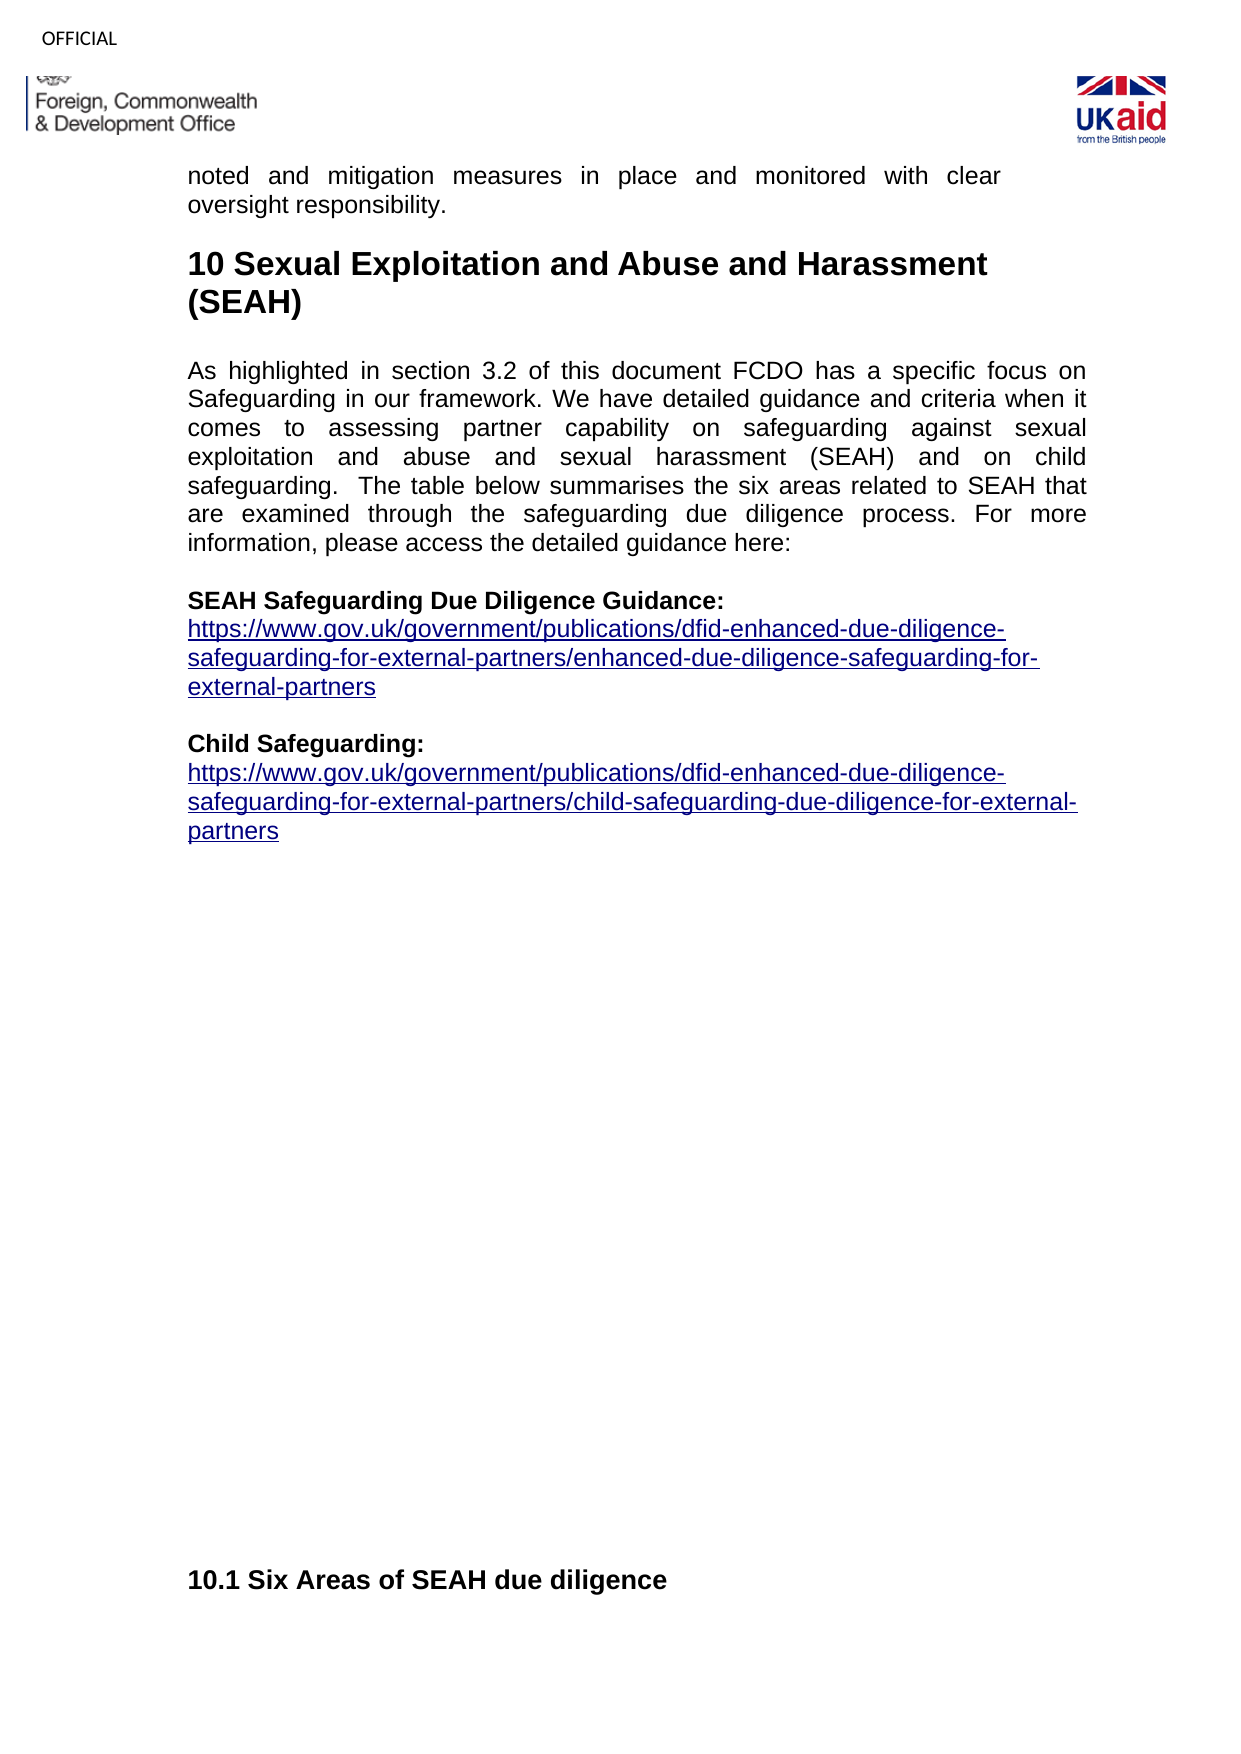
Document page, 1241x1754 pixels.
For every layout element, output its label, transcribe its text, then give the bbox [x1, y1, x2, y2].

subtitle 10 Sexual Exploitation and Abuse and Harassment (SEAH) [187, 244, 1092, 321]
text noted and mitigation measures in place and monitored with clear oversight responsibility. [187, 161, 1088, 219]
subtitle 10.1 Six Areas of SEAH due diligence [187, 1564, 1092, 1596]
text As highlighted in section 3.2 of this document FCDO has a specific focus on Safeguarding in our framework. We have detailed guidance and criteria when it comes to assessing partner capability on safeguarding against sexual exploitation and abuse and sexual harassment (SEAH) and on child safeguarding. The table below summarises the six areas related to SEAH that are examined through the safeguarding due diligence process. For more information, please access the detailed guidance here: [187, 356, 1088, 557]
text Child Safeguarding: [187, 729, 1088, 758]
text SEAH Safeguarding Due Diligence Guidance: https://www.gov.uk/government/publications/dfid-enhanced-due-diligence-safeguarding-for-external-partners/enhanced-due-diligence-safeguarding-for-external-partners [187, 586, 1088, 701]
text https://www.gov.uk/government/publications/dfid-enhanced-due-diligence-safeguarding-for-external-partners/child-safeguarding-due-diligence-for-external-partners [187, 758, 1088, 844]
